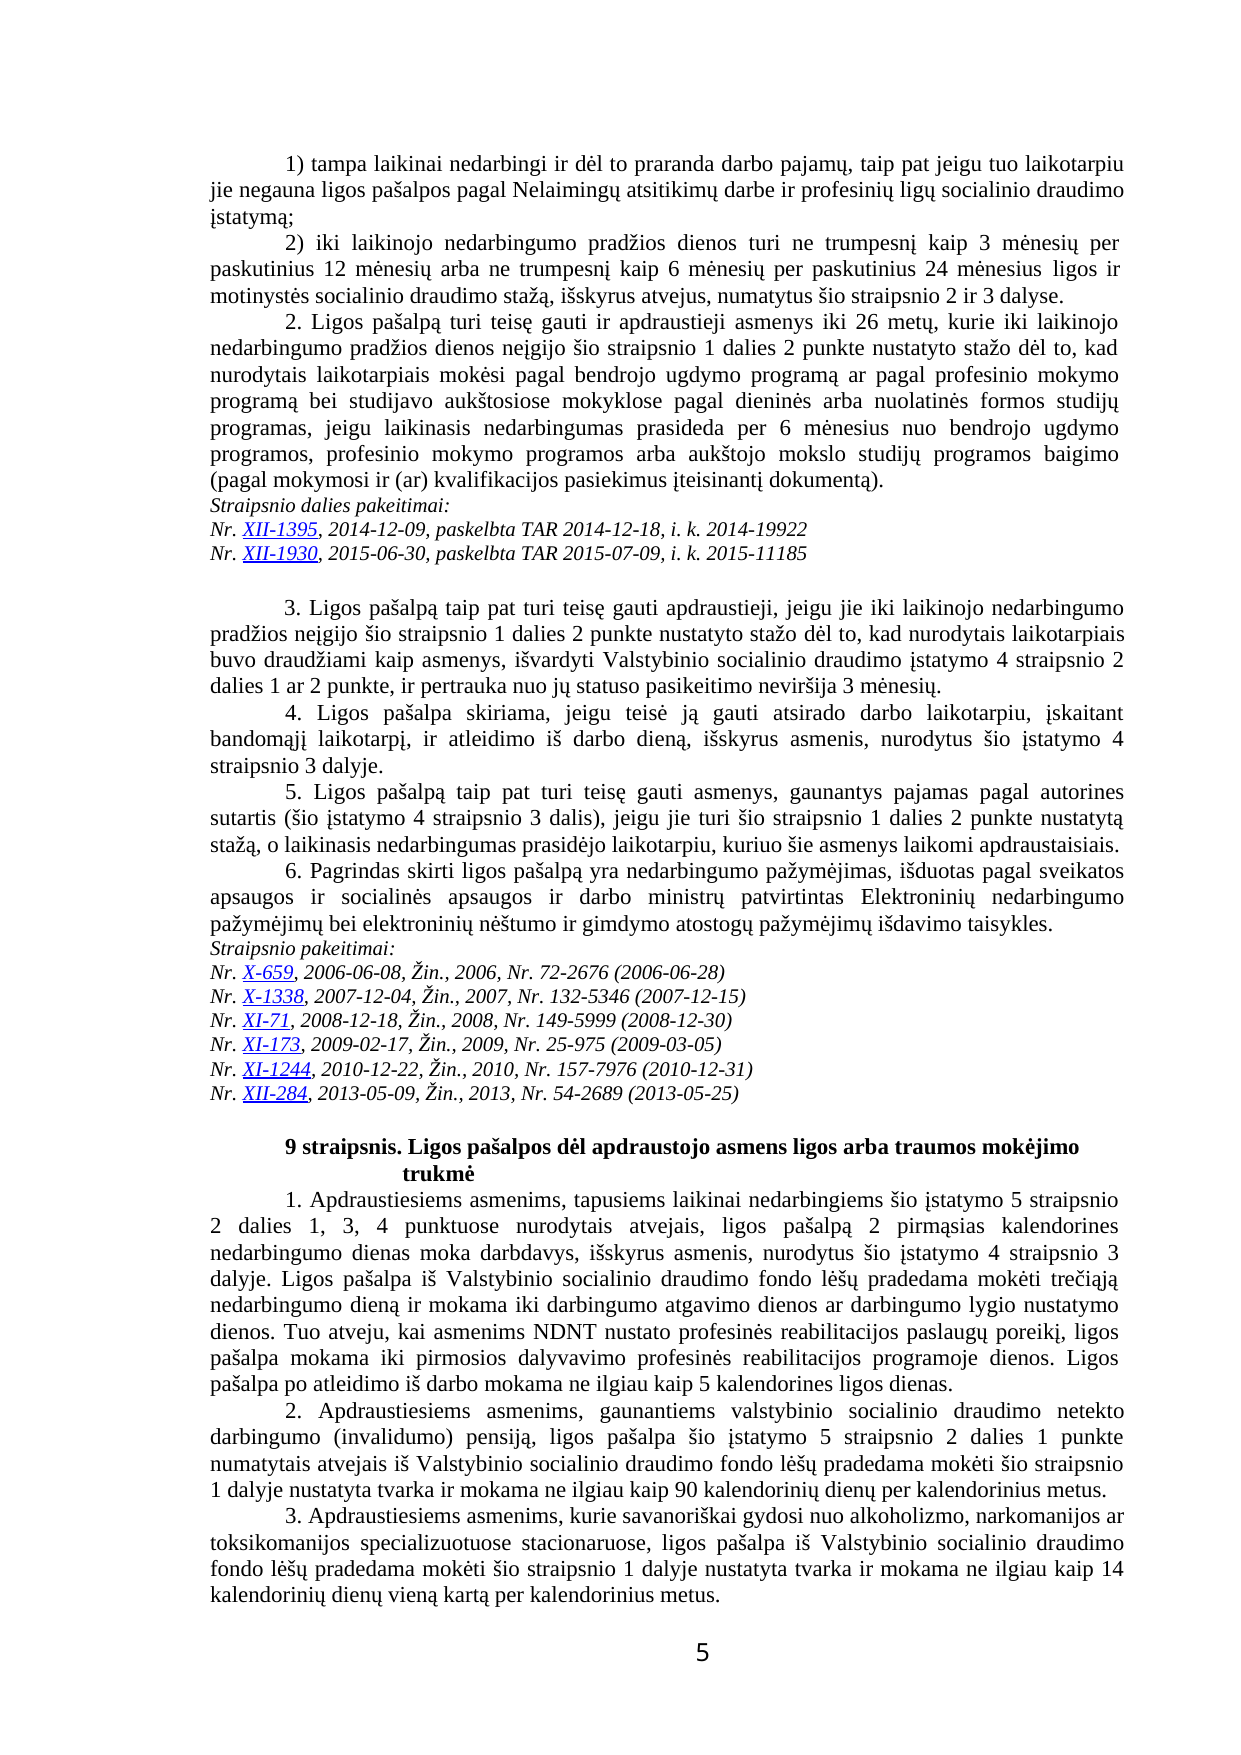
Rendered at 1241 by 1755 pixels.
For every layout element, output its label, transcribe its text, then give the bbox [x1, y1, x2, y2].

text Nr. XII-1930, 2015-06-30, paskelbta TAR 2015-07-09, i. k. 2015-11185 [210, 541, 1120, 565]
text 1) tampa laikinai nedarbingi ir dėl to praranda darbo pajamų, taip pat jeigu tuo laikotarpiu jie negauna ligos pašalpos pagal Nelaimingų atsitikimų darbe ir profesinių ligų socialinio draudimo įstatymą; [210, 150, 1126, 229]
text 3. Apdraustiesiems asmenims, kurie savanoriškai gydosi nuo alkoholizmo, narkomanijos ar toksikomanijos specializuotuose stacionaruose, ligos pašalpa iš Valstybinio socialinio draudimo fondo lėšų pradedama mokėti šio straipsnio 1 dalyje nustatyta tvarka ir mokama ne ilgiau kaip 14 kalendorinių dienų vieną kartą per kalendorinius metus. [210, 1502, 1126, 1608]
text 5. Ligos pašalpą taip pat turi teisę gauti asmenys, gaunantys pajamas pagal autorines sutartis (šio įstatymo 4 straipsnio 3 dalis), jeigu jie turi šio straipsnio 1 dalies 2 punkte nustatytą stažą, o laikinasis nedarbingumas prasidėjo laikotarpiu, kuriuo šie asmenys laikomi apdraustaisiais. [210, 778, 1126, 857]
text Nr. X-1338, 2007-12-04, Žin., 2007, Nr. 132-5346 (2007-12-15) [210, 984, 1126, 1008]
text Nr. X-659, 2006-06-08, Žin., 2006, Nr. 72-2676 (2006-06-28) [210, 960, 1126, 984]
text 9 straipsnis. Ligos pašalpos dėl apdraustojo asmens ligos arba traumos mokėjimo [285, 1133, 1126, 1160]
text Nr. XI-71, 2008-12-18, Žin., 2008, Nr. 149-5999 (2008-12-30) [210, 1008, 1126, 1032]
text Straipsnio pakeitimai: [210, 936, 1126, 960]
text 2) iki laikinojo nedarbingumo pradžios dienos turi ne trumpesnį kaip 3 mėnesių per paskutinius 12 mėnesių arba ne trumpesnį kaip 6 mėnesių per paskutinius 24 mėnesius ligos ir motinystės socialinio draudimo stažą, išskyrus atvejus, numatytus šio straipsnio 2 ir 3 dalyse. [210, 229, 1120, 308]
text Nr. XII-1395, 2014-12-09, paskelbta TAR 2014-12-18, i. k. 2014-19922 [210, 517, 1120, 541]
text trukmė [402, 1160, 1126, 1186]
text Nr. XI-1244, 2010-12-22, Žin., 2010, Nr. 157-7976 (2010-12-31) [210, 1056, 1120, 1081]
text 2. Ligos pašalpą turi teisę gauti ir apdraustieji asmenys iki 26 metų, kurie iki laikinojo nedarbingumo pradžios dienos neįgijo šio straipsnio 1 dalies 2 punkte nustatyto stažo dėl to, kad nurodytais laikotarpiais mokėsi pagal bendrojo ugdymo programą ar pagal profesinio mokymo programą bei studijavo aukštosiose mokyklose pagal dieninės arba nuolatinės formos studijų programas, jeigu laikinasis nedarbingumas prasideda per 6 mėnesius nuo bendrojo ugdymo programos, profesinio mokymo programos arba aukštojo mokslo studijų programos baigimo (pagal mokymosi ir (ar) kvalifikacijos pasiekimus įteisinantį dokumentą). [210, 308, 1120, 493]
text 4. Ligos pašalpa skiriama, jeigu teisė ją gauti atsirado darbo laikotarpiu, įskaitant bandomąjį laikotarpį, ir atleidimo iš darbo dieną, išskyrus asmenis, nurodytus šio įstatymo 4 straipsnio 3 dalyje. [210, 699, 1126, 778]
text Nr. XII-284, 2013-05-09, Žin., 2013, Nr. 54-2689 (2013-05-25) [210, 1081, 1120, 1104]
text Nr. XI-173, 2009-02-17, Žin., 2009, Nr. 25-975 (2009-03-05) [210, 1032, 1126, 1056]
text 1. Apdraustiesiems asmenims, tapusiems laikinai nedarbingiems šio įstatymo 5 straipsnio 2 dalies 1, 3, 4 punktuose nurodytais atvejais, ligos pašalpą 2 pirmąsias kalendorines nedarbingumo dienas moka darbdavys, išskyrus asmenis, nurodytus šio įstatymo 4 straipsnio 3 dalyje. Ligos pašalpa iš Valstybinio socialinio draudimo fondo lėšų pradedama mokėti trečiąją nedarbingumo dieną ir mokama iki darbingumo atgavimo dienos ar darbingumo lygio nustatymo dienos. Tuo atveju, kai asmenims NDNT nustato profesinės reabilitacijos paslaugų poreikį, ligos pašalpa mokama iki pirmosios dalyvavimo profesinės reabilitacijos programoje dienos. Ligos pašalpa po atleidimo iš darbo mokama ne ilgiau kaip 5 kalendorines ligos dienas. [210, 1186, 1120, 1397]
text 6. Pagrindas skirti ligos pašalpą yra nedarbingumo pažymėjimas, išduotas pagal sveikatos apsaugos ir socialinės apsaugos ir darbo ministrų patvirtintas Elektroninių nedarbingumo pažymėjimų bei elektroninių nėštumo ir gimdymo atostogų pažymėjimų išdavimo taisykles. [210, 857, 1126, 936]
text 3. Ligos pašalpą taip pat turi teisę gauti apdraustieji, jeigu jie iki laikinojo nedarbingumo pradžios neįgijo šio straipsnio 1 dalies 2 punkte nustatyto stažo dėl to, kad nurodytais laikotarpiais buvo draudžiami kaip asmenys, išvardyti Valstybinio socialinio draudimo įstatymo 4 straipsnio 2 dalies 1 ar 2 punkte, ir pertrauka nuo jų statuso pasikeitimo neviršija 3 mėnesių. [210, 593, 1126, 699]
text 2. Apdraustiesiems asmenims, gaunantiems valstybinio socialinio draudimo netekto darbingumo (invalidumo) pensiją, ligos pašalpa šio įstatymo 5 straipsnio 2 dalies 1 punkte numatytais atvejais iš Valstybinio socialinio draudimo fondo lėšų pradedama mokėti šio straipsnio 1 dalyje nustatyta tvarka ir mokama ne ilgiau kaip 90 kalendorinių dienų per kalendorinius metus. [210, 1397, 1126, 1502]
text Straipsnio dalies pakeitimai: [210, 493, 1120, 517]
